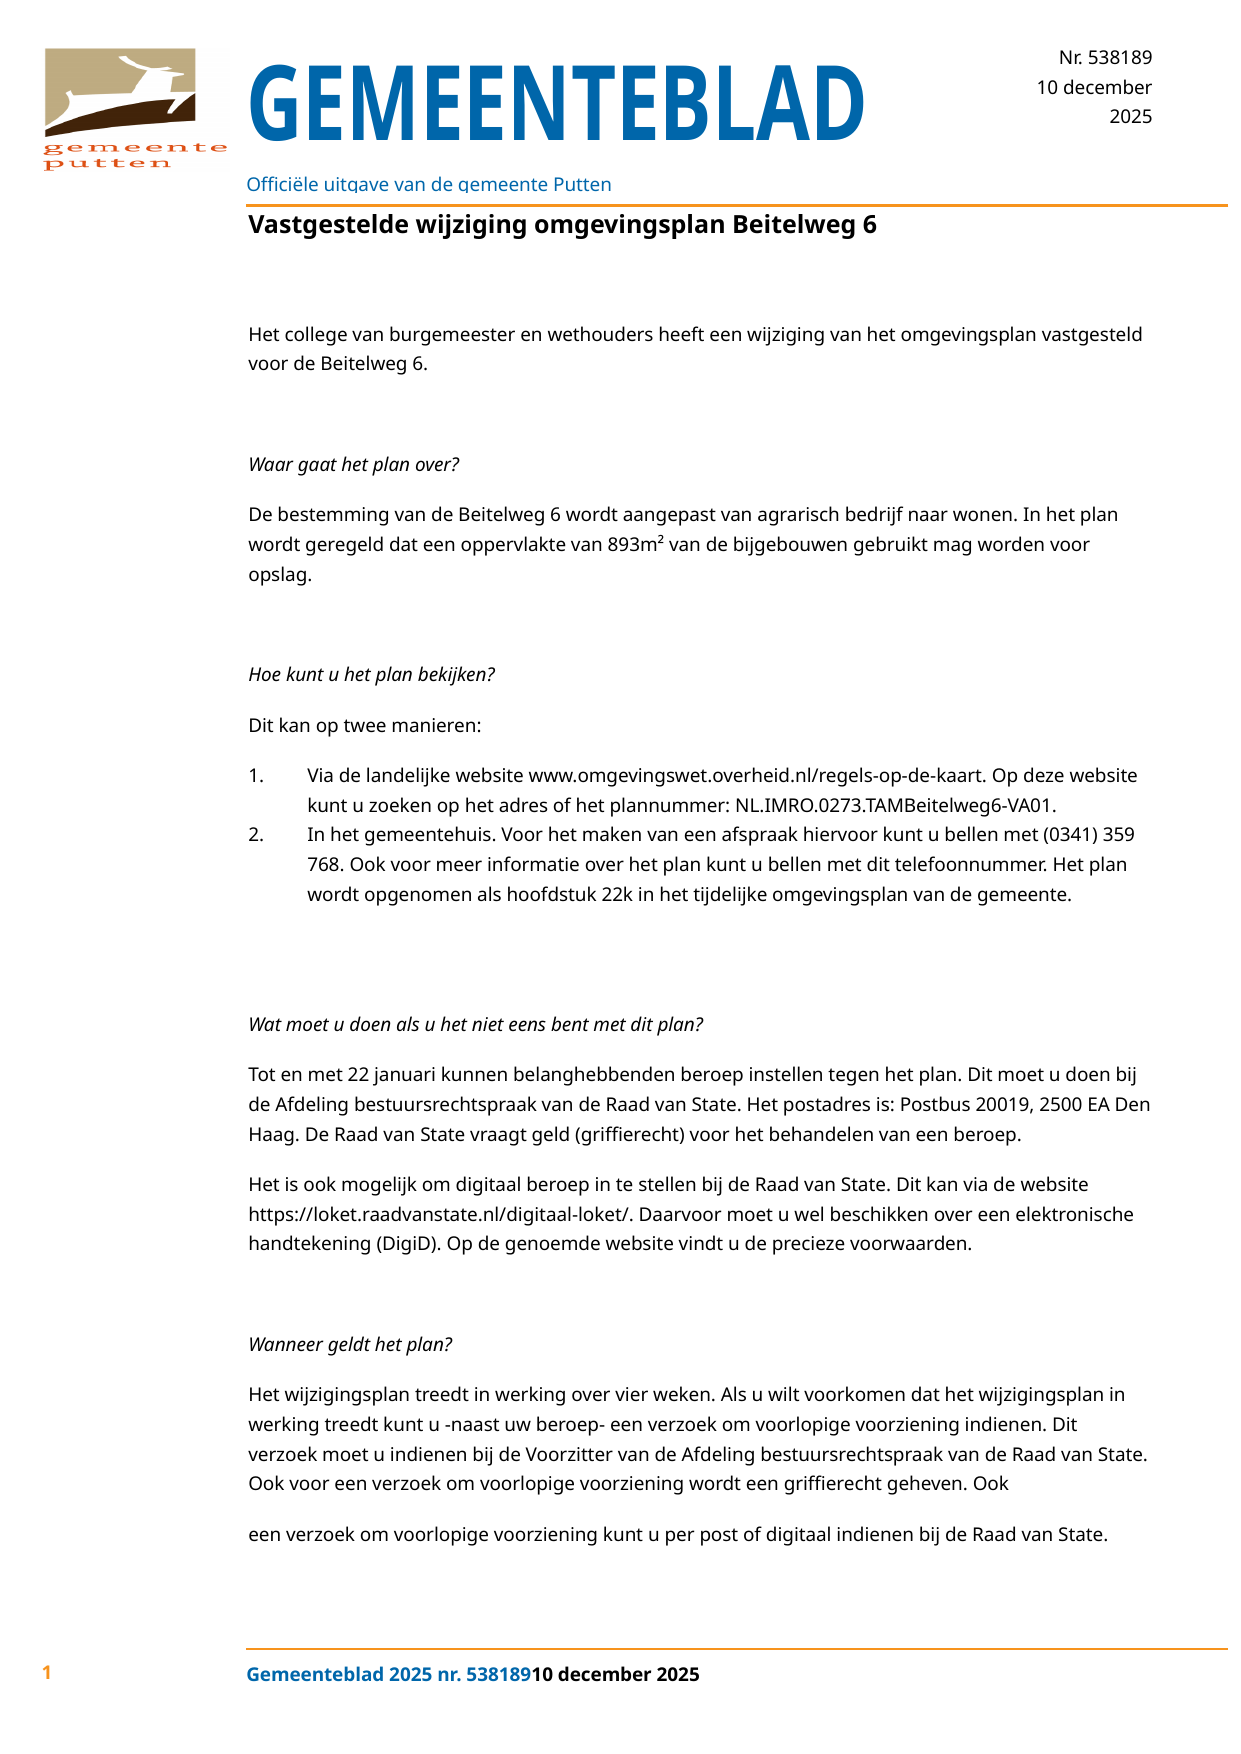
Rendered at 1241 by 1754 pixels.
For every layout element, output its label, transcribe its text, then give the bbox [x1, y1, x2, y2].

list In het gemeentehuis. Voor het maken van een afspraak hiervoor kunt u bellen met (0341) 359 768. Ook voor meer informatie over het plan kunt u bellen met dit telefoonnummer. Het plan wordt opgenomen als hoofdstuk 22k in het tijdelijke omgevingsplan van de gemeente. [248, 822, 1152, 906]
text Het college van burgemeester en wethouders heeft een wijziging van het omgevingsplan vastgesteld voor de Beitelweg 6. [248, 321, 1152, 376]
text Tot en met 22 januari kunnen belanghebbenden beroep instellen tegen het plan. Dit moet u doen bij de Afdeling bestuursrechtspraak van de Raad van State. Het postadres is: Postbus 20019, 2500 EA Den Haag. De Raad van State vraagt geld (griffierecht) voor het behandelen van een beroep. [248, 1062, 1152, 1146]
list Via de landelijke website www.omgevingswet.overheid.nl/regels-op-de-kaart. Op deze website kunt u zoeken op het adres of het plannummer: NL.IMRO.0273.TAMBeitelweg6-VA01. [248, 762, 1152, 818]
text Waar gaat het plan over? [248, 451, 1152, 477]
text Hoe kunt u het plan bekijken? [248, 662, 1152, 687]
text Het is ook mogelijk om digitaal beroep in te stellen bij de Raad van State. Dit kan via de website https://loket.raadvanstate.nl/digitaal-loket/. Daarvoor moet u wel beschikken over een elektronische handtekening (DigiD). Op de genoemde website vindt u de precieze voorwaarden. [248, 1171, 1152, 1256]
picture [41, 47, 231, 172]
text een verzoek om voorlopige voorziening kunt u per post of digitaal indienen bij de Raad van State. [248, 1521, 1152, 1546]
text Wanneer geldt het plan? [248, 1331, 1152, 1357]
text Dit kan op twee manieren: [248, 712, 1152, 738]
text Wat moet u doen als u het niet eens bent met dit plan? [248, 1011, 1152, 1037]
text Het wijzigingsplan treedt in werking over vier weken. Als u wilt voorkomen dat het wijzigingsplan in werking treedt kunt u -naast uw beroep- een verzoek om voorlopige voorziening indienen. Dit verzoek moet u indienen bij de Voorzitter van de Afdeling bestuursrechtspraak van de Raad van State. Ook voor een verzoek om voorlopige voorziening wordt een griffierecht geheven. Ook [248, 1382, 1152, 1496]
text De bestemming van de Beitelweg 6 wordt aangepast van agrarisch bedrijf naar wonen. In het plan wordt geregeld dat een oppervlakte van 893m² van de bijgebouwen gebruikt mag worden voor opslag. [248, 502, 1152, 586]
text Vastgestelde wijziging omgevingsplan Beitelweg 6 [248, 207, 1152, 241]
